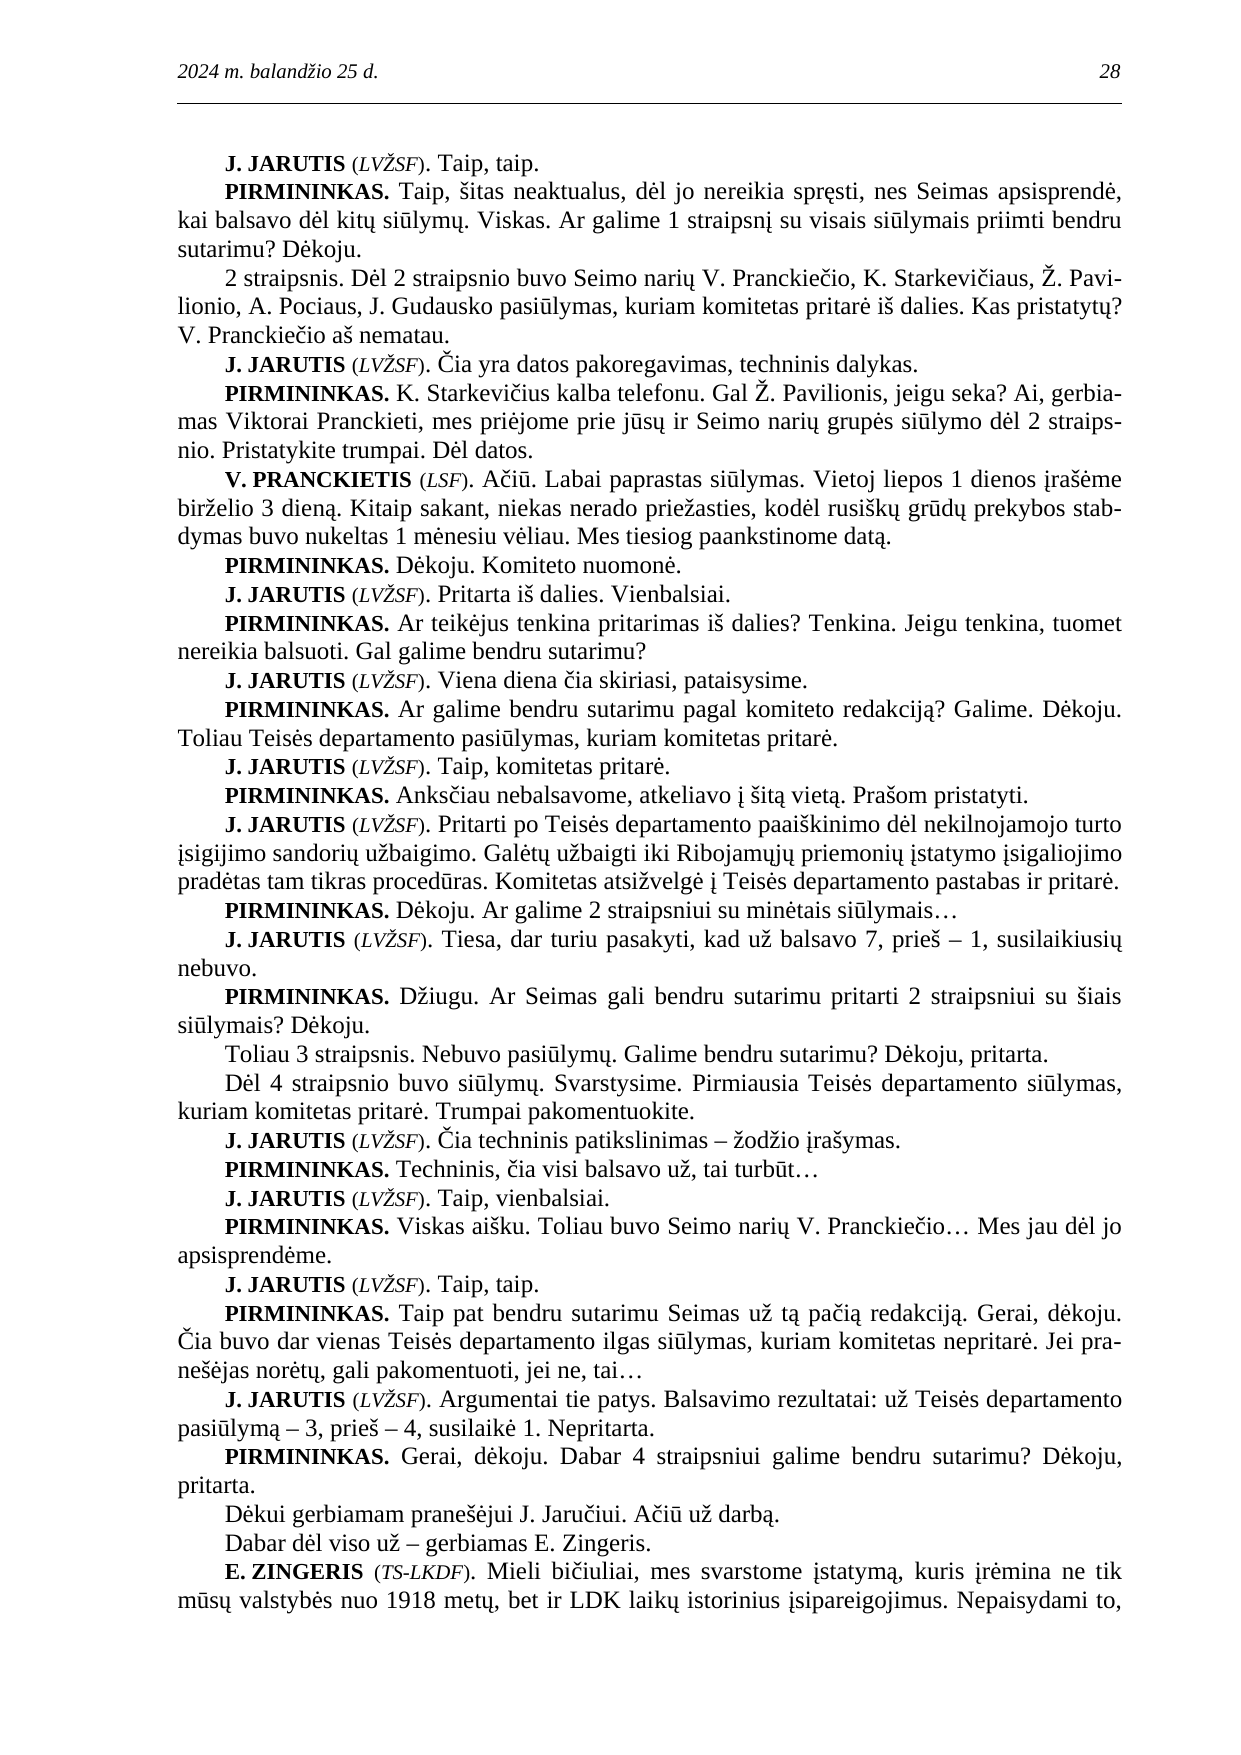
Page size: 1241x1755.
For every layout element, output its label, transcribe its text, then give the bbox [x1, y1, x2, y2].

text PIRMININKAS. Vis­kas aiš­ku. To­liau bu­vo Sei­mo na­rių V. Pranc­kie­čio… Mes jau dėl jo ap­si­spren­dė­me. [177, 1211, 1122, 1269]
text J. JARUTIS (LVŽSF). Čia tech­ni­nis pa­tiks­li­ni­mas – žo­džio įra­šy­mas. [177, 1125, 1122, 1154]
text E. ZINGERIS (TS-LKDF). Mie­li bi­čiu­liai, mes svars­to­me įsta­ty­mą, ku­ris įrė­mi­na ne tik mū­sų vals­ty­bės nuo 1918 me­tų, bet ir LDK lai­kų is­to­ri­nius įsi­pa­rei­go­ji­mus. Ne­pai­sy­da­mi to, [177, 1556, 1122, 1614]
text J. JARUTIS (LVŽSF). Tie­sa, dar tu­riu pa­sa­ky­ti, kad už bal­sa­vo 7, prieš – 1, su­si­lai­kiu­sių ne­bu­vo. [177, 924, 1122, 981]
text J. JARUTIS (LVŽSF). Pri­tar­ta iš da­lies. Vien­bal­siai. [177, 579, 1122, 608]
text PIRMININKAS. Anks­čiau ne­bal­sa­vo­me, at­ke­lia­vo į ši­tą vie­tą. Pra­šom pri­sta­ty­ti. [177, 780, 1122, 809]
text PIRMININKAS. Dė­ko­ju. Ar ga­li­me 2 straips­niui su mi­nė­tais siū­ly­mais… [177, 895, 1122, 924]
text J. JARUTIS (LVŽSF). Vie­na die­na čia ski­ria­si, pa­tai­sy­si­me. [177, 665, 1122, 694]
text J. JARUTIS (LVŽSF). Taip, taip. [177, 1269, 1122, 1298]
text J. JARUTIS (LVŽSF). Pri­tar­ti po Tei­sės de­par­ta­men­to pa­aiš­ki­ni­mo dėl ne­kil­no­ja­mo­jo tur­to įsi­gi­ji­mo san­do­rių už­bai­gi­mo. Ga­lė­tų už­baig­ti iki Ri­bo­ja­mų­jų prie­mo­nių įsta­ty­mo įsi­ga­lio­ji­mo pra­dė­tas tam tik­ras pro­ce­dū­ras. Ko­mi­te­tas at­si­žvel­gė į Tei­sės de­par­ta­men­to pa­sta­bas ir pri­ta­rė. [177, 809, 1122, 895]
text PIRMININKAS. Taip pat ben­dru su­ta­ri­mu Sei­mas už tą pa­čią re­dak­ci­ją. Ge­rai, dė­ko­ju. Čia bu­vo dar vie­nas Tei­sės de­par­ta­men­to il­gas siū­ly­mas, ku­riam ko­mi­te­tas ne­pri­ta­rė. Jei pra­ne­šė­jas no­rė­tų, ga­li pa­ko­men­tuo­ti, jei ne, tai… [177, 1298, 1122, 1384]
text Dė­kui ger­bia­mam pra­ne­šė­jui J. Ja­ru­čiui. Ačiū už dar­bą. [177, 1499, 1122, 1528]
text PIRMININKAS. K. Star­ke­vi­čius kal­ba te­le­fo­nu. Gal Ž. Pa­vi­lio­nis, jei­gu se­ka? Ai, ger­bia­mas Vik­to­rai Pranc­kie­ti, mes pri­ėjo­me prie jū­sų ir Sei­mo na­rių gru­pės siū­ly­mo dėl 2 straips­nio. Pri­sta­ty­ki­te trum­pai. Dėl da­tos. [177, 378, 1122, 464]
text J. JARUTIS (LVŽSF). Taip, ko­mi­te­tas pri­ta­rė. [177, 751, 1122, 780]
text To­liau 3 straips­nis. Ne­bu­vo pa­siū­ly­mų. Ga­li­me ben­dru su­ta­ri­mu? Dė­ko­ju, pri­tar­ta. [177, 1039, 1122, 1068]
text PIRMININKAS. Taip, ši­tas ne­ak­tu­a­lus, dėl jo ne­rei­kia spręs­ti, nes Sei­mas ap­si­spren­dė, kai bal­sa­vo dėl ki­tų siū­ly­mų. Vis­kas. Ar ga­li­me 1 straips­nį su vi­sais siū­ly­mais pri­im­ti ben­dru su­ta­ri­mu? Dė­ko­ju. [177, 176, 1122, 263]
text J. JARUTIS (LVŽSF). Taip, vien­bal­siai. [177, 1183, 1122, 1211]
text PIRMININKAS. Džiu­gu. Ar Sei­mas ga­li ben­dru su­ta­ri­mu pri­tar­ti 2 straips­niui su šiais siū­ly­mais? Dė­ko­ju. [177, 981, 1122, 1039]
text Dėl 4 straips­nio bu­vo siū­ly­mų. Svars­ty­si­me. Pir­miau­sia Tei­sės de­par­ta­men­to siū­ly­mas, ku­riam ko­mi­te­tas pri­ta­rė. Trum­pai pa­ko­men­tuo­ki­te. [177, 1068, 1122, 1125]
text J. JARUTIS (LVŽSF). Taip, taip. [177, 148, 1122, 176]
text 2 straips­nis. Dėl 2 straips­nio bu­vo Sei­mo na­rių V. Pranc­kie­čio, K. Star­ke­vi­čiaus, Ž. Pa­vi­lio­nio, A. Po­ciaus, J. Gu­daus­ko pa­siū­ly­mas, ku­riam ko­mi­te­tas pri­ta­rė iš da­lies. Kas pri­sta­ty­tų? V. Pranc­kie­čio aš ne­ma­tau. [177, 263, 1122, 349]
text PIRMININKAS. Ge­rai, dė­ko­ju. Da­bar 4 straips­niui ga­li­me ben­dru su­ta­ri­mu? Dė­ko­ju, pritar­ta. [177, 1441, 1122, 1499]
text V. PRANCKIETIS (LSF). Ačiū. La­bai pa­pras­tas siū­ly­mas. Vie­toj lie­pos 1 die­nos įra­šė­me bir­že­lio 3 die­ną. Ki­taip sa­kant, nie­kas ne­ra­do prie­žas­ties, ko­dėl ru­siš­kų grū­dų pre­ky­bos stab­dy­mas bu­vo nu­kel­tas 1 mė­ne­siu vė­liau. Mes tie­siog pa­anks­ti­no­me da­tą. [177, 464, 1122, 550]
text J. JARUTIS (LVŽSF). Čia yra da­tos pa­ko­re­ga­vi­mas, tech­ni­nis da­ly­kas. [177, 349, 1122, 378]
text J. JARUTIS (LVŽSF). Ar­gu­men­tai tie pa­tys. Bal­sa­vi­mo re­zul­ta­tai: už Tei­sės de­par­ta­men­to pa­siū­ly­mą – 3, prieš – 4, su­si­lai­kė 1. Ne­pri­tar­ta. [177, 1384, 1122, 1441]
text PIRMININKAS. Ar tei­kė­jus ten­ki­na pri­ta­ri­mas iš da­lies? Ten­ki­na. Jei­gu ten­ki­na, tuo­met ne­rei­kia bal­suo­ti. Gal ga­li­me ben­dru su­ta­ri­mu? [177, 608, 1122, 665]
text Da­bar dėl vi­so už – ger­bia­mas E. Zin­ge­ris. [177, 1528, 1122, 1556]
text PIRMININKAS. Tech­ni­nis, čia vi­si bal­sa­vo už, tai tur­būt… [177, 1154, 1122, 1183]
text PIRMININKAS. Dė­ko­ju. Ko­mi­te­to nuo­mo­nė. [177, 550, 1122, 579]
text PIRMININKAS. Ar ga­li­me ben­dru su­ta­ri­mu pa­gal ko­mi­te­to re­dak­ci­ją? Ga­li­me. Dė­ko­ju. To­liau Tei­sės de­par­ta­men­to pa­siū­ly­mas, ku­riam ko­mi­te­tas pri­ta­rė. [177, 694, 1122, 751]
